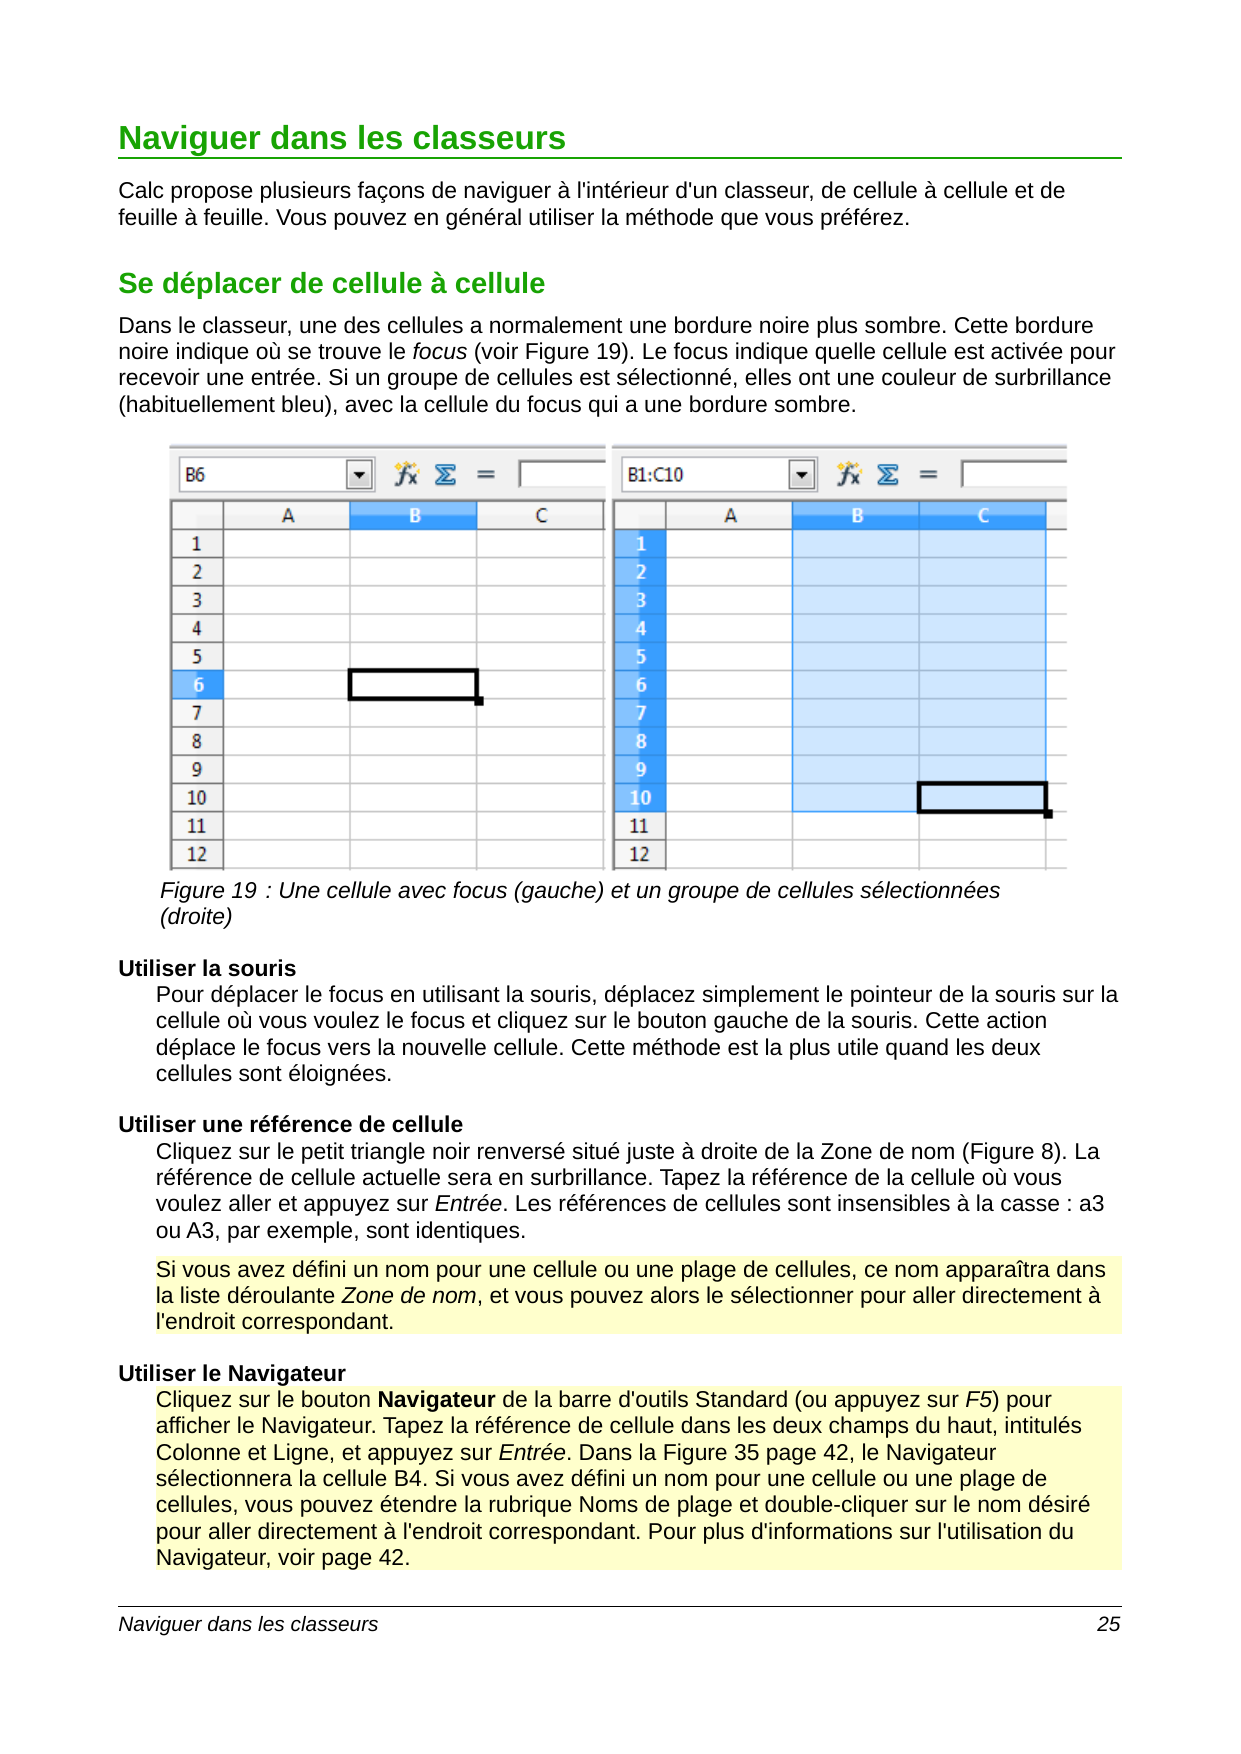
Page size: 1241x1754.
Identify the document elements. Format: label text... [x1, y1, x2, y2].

text Figure 19 : Une cellule avec focus (gauche) et un groupe de cellules sélectionnées (droite) [160, 442, 1080, 929]
text Cliquez sur le petit triangle noir renversé situé juste à droite de la Zone de nom (Figure 8). La référence de cellule actuelle sera en surbrillance. Tapez la référence de la cellule où vous voulez aller et appuyez sur Entrée. Les références de cellules sont insensibles à la casse : a3 ou A3, par exemple, sont identiques. [156, 1138, 1122, 1243]
text Cliquez sur le bouton Navigateur de la barre d'outils Standard (ou appuyez sur F5) pour afficher le Navigateur. Tapez la référence de cellule dans les deux champs du haut, intitulés Colonne et Ligne, et appuyez sur Entrée. Dans la Figure 35 page 42, le Navigateur sélectionnera la cellule B4. Si vous avez défini un nom pour une cellule ou une plage de cellules, vous pouvez étendre la rubrique Noms de plage et double-cliquer sur le nom désiré pour aller directement à l'endroit correspondant. Pour plus d'informations sur l'utilisation du Navigateur, voir page 42. [156, 1386, 1122, 1570]
text Calc propose plusieurs façons de naviguer à l'intérieur d'un classeur, de cellule à cellule et de feuille à feuille. Vous pouvez en général utiliser la méthode que vous préférez. [118, 177, 1122, 230]
text Dans le classeur, une des cellules a normalement une bordure noire plus sombre. Cette bordure noire indique où se trouve le focus (voir Figure 19). Le focus indique quelle cellule est activée pour recevoir une entrée. Si un groupe de cellules est sélectionné, elles ont une couleur de surbrillance (habituellement bleu), avec la cellule du focus qui a une bordure sombre. [118, 312, 1122, 417]
picture [165, 442, 1075, 877]
text Utiliser le Navigateur [118, 1359, 1122, 1386]
text Pour déplacer le focus en utilisant la souris, déplacez simplement le pointeur de la souris sur la cellule où vous voulez le focus et cliquez sur le bouton gauche de la souris. Cette action déplace le focus vers la nouvelle cellule. Cette méthode est la plus utile quand les deux cellules sont éloignées. [156, 981, 1122, 1086]
text Utiliser une référence de cellule [118, 1111, 1122, 1138]
subtitle Se déplacer de cellule à cellule [118, 266, 1122, 299]
subtitle Naviguer dans les classeurs [118, 118, 1122, 157]
text Si vous avez défini un nom pour une cellule ou une plage de cellules, ce nom apparaîtra dans la liste déroulante Zone de nom, et vous pouvez alors le sélectionner pour aller directement à l'endroit correspondant. [156, 1256, 1122, 1334]
text Utiliser la souris [118, 954, 1122, 981]
